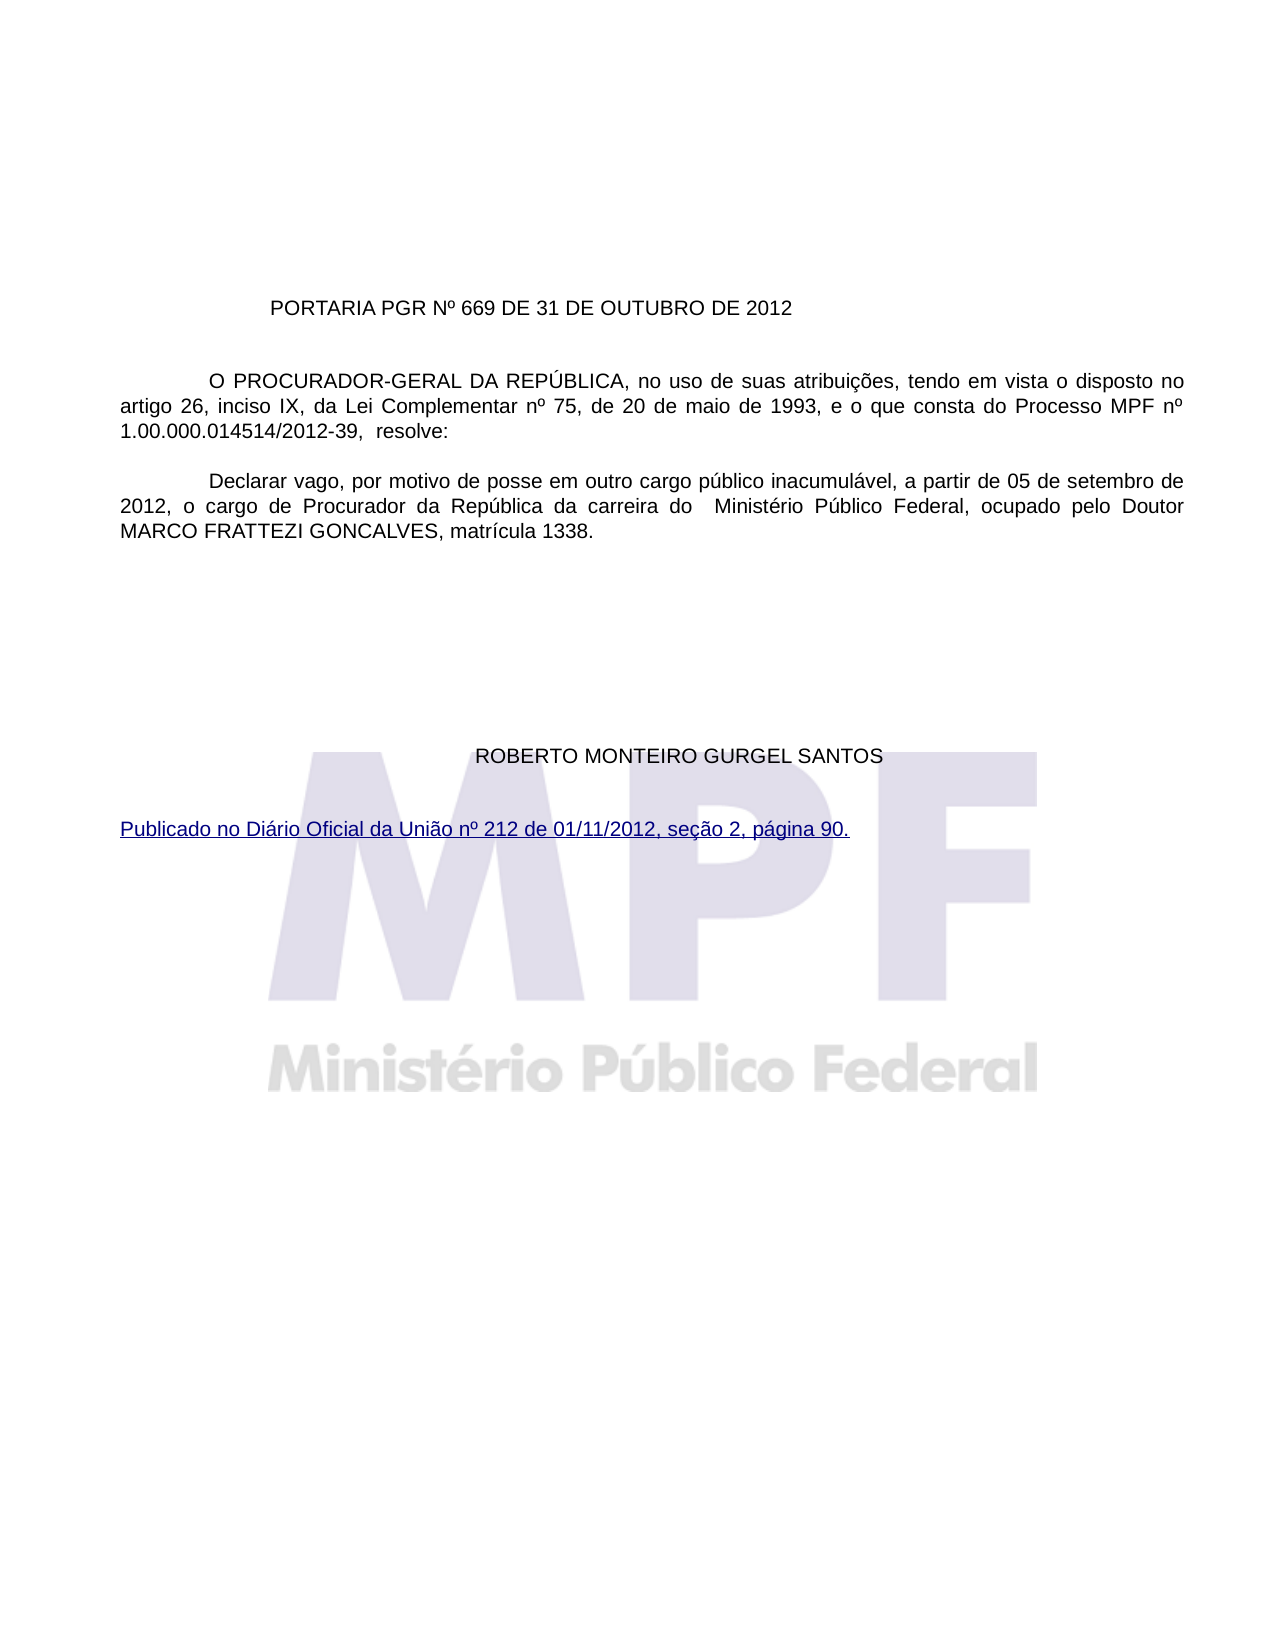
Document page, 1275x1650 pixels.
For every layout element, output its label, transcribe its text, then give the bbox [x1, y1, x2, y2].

subtitle PORTARIA PGR Nº 669 DE 31 DE OUTUBRO DE 2012 [270, 295, 1185, 320]
text Declarar vago, por motivo de posse em outro cargo público inacumulável, a partir de 05 de setembro de 2012, o cargo de Procurador da República da carreira do Ministério Público Federal, ocupado pelo Doutor MARCO FRATTEZI GONCALVES, matrícula 1338. [120, 468, 1185, 543]
picture [268, 841, 1037, 1092]
picture [268, 768, 1037, 817]
text O PROCURADOR-GERAL DA REPÚBLICA, no uso de suas atribuições, tendo em vista o disposto no artigo 26, inciso IX, da Lei Complementar nº 75, de 20 de maio de 1993, e o que consta do Processo MPF nº 1.00.000.014514/2012-39, resolve: [120, 368, 1185, 443]
text Publicado no Diário Oficial da União nº 212 de 01/11/2012, seção 2, página 90. [120, 817, 1185, 841]
text ROBERTO MONTEIRO GURGEL SANTOS [120, 743, 1185, 768]
